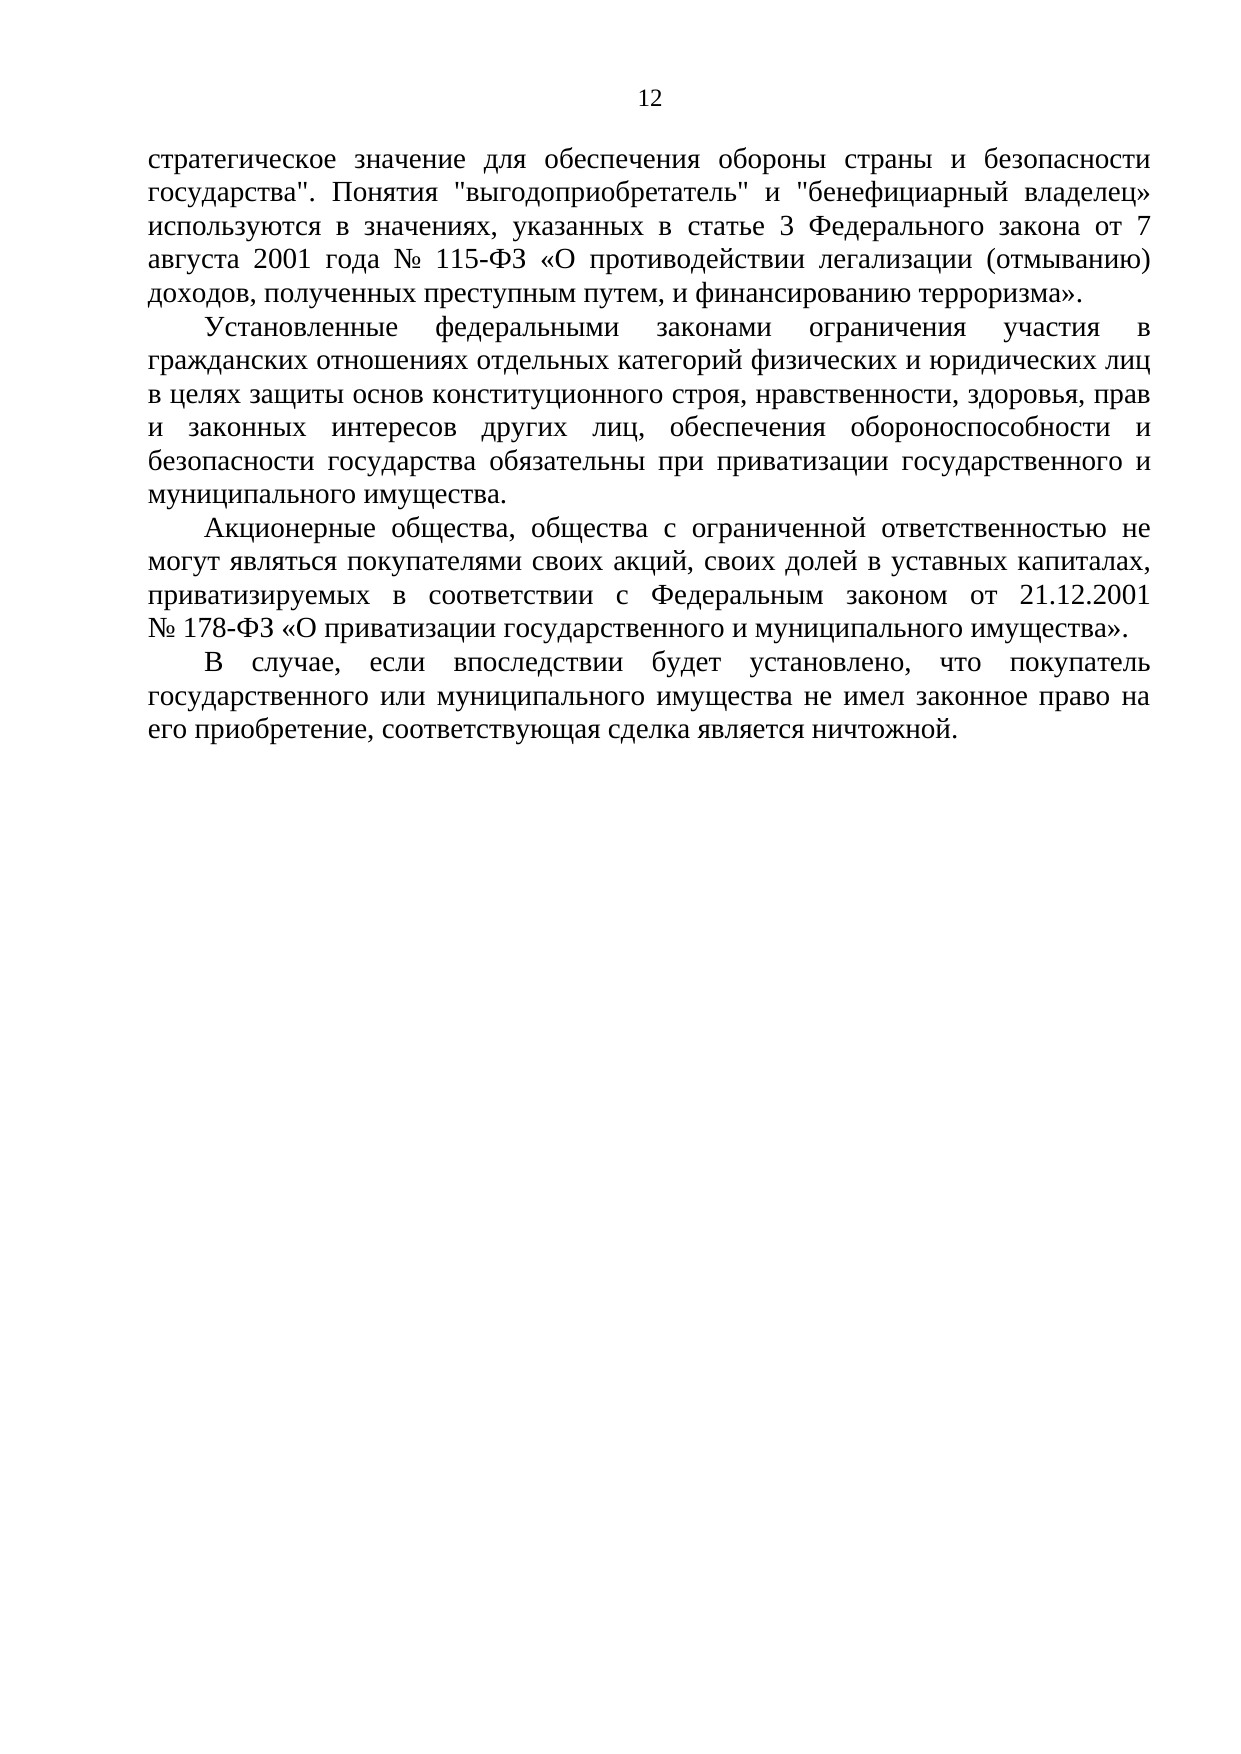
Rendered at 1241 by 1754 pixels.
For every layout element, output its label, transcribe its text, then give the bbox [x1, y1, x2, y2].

text Акционерные общества, общества с ограниченной ответственностью не могут являться покупателями своих акций, своих долей в уставных капиталах, приватизируемых в соответствии с Федеральным законом от 21.12.2001 № 178-ФЗ «О приватизации государственного и муниципального имущества». [148, 510, 1152, 644]
text Установленные федеральными законами ограничения участия в гражданских отношениях отдельных категорий физических и юридических лиц в целях защиты основ конституционного строя, нравственности, здоровья, прав и законных интересов других лиц, обеспечения обороноспособности и безопасности государства обязательны при приватизации государственного и муниципального имущества. [148, 309, 1152, 510]
text В случае, если впоследствии будет установлено, что покупатель государственного или муниципального имущества не имел законное право на его приобретение, соответствующая сделка является ничтожной. [148, 644, 1152, 745]
text стратегическое значение для обеспечения обороны страны и безопасности государства". Понятия "выгодоприобретатель" и "бенефициарный владелец» используются в значениях, указанных в статье 3 Федерального закона от 7 августа 2001 года № 115-ФЗ «О противодействии легализации (отмыванию) доходов, полученных преступным путем, и финансированию терроризма». [148, 141, 1152, 309]
